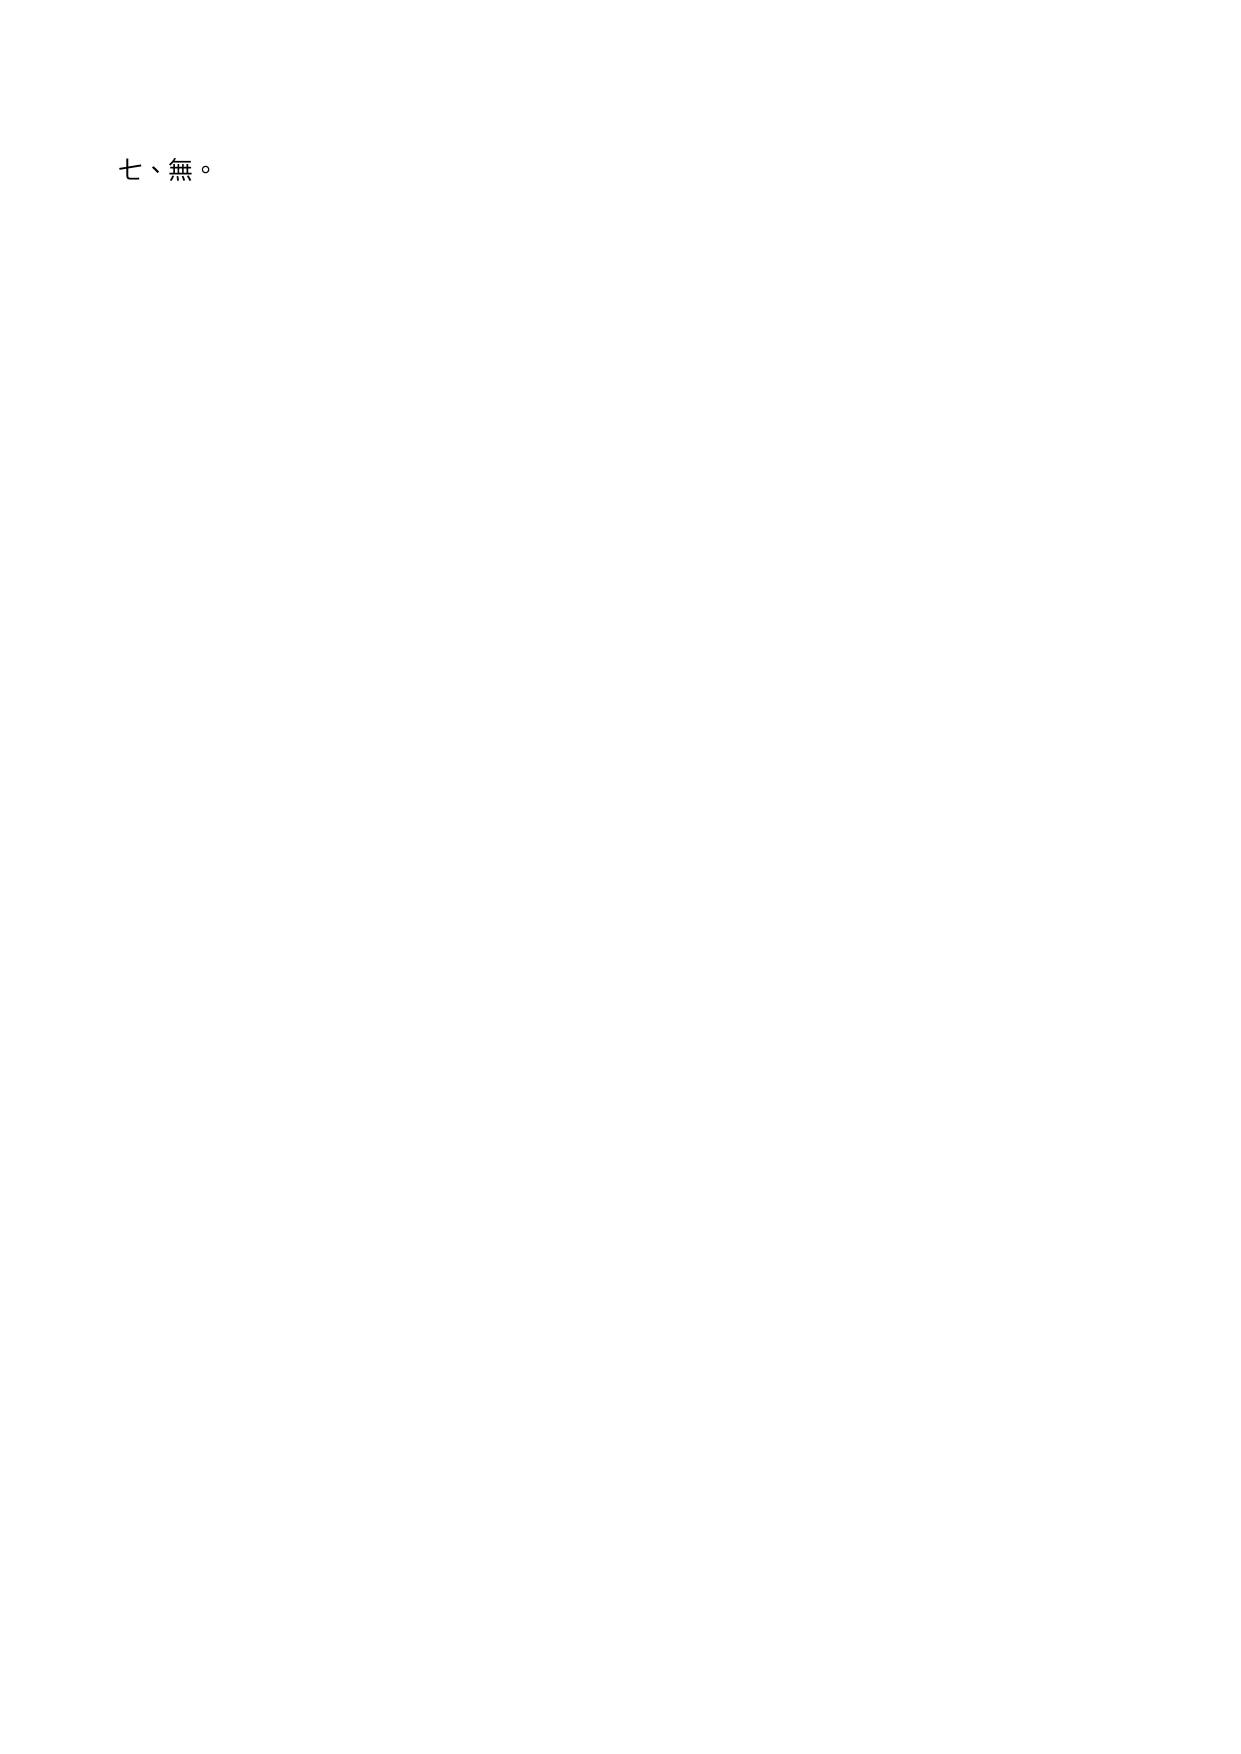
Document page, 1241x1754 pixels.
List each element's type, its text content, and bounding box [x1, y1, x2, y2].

text 七、無。 [118, 127, 1122, 189]
